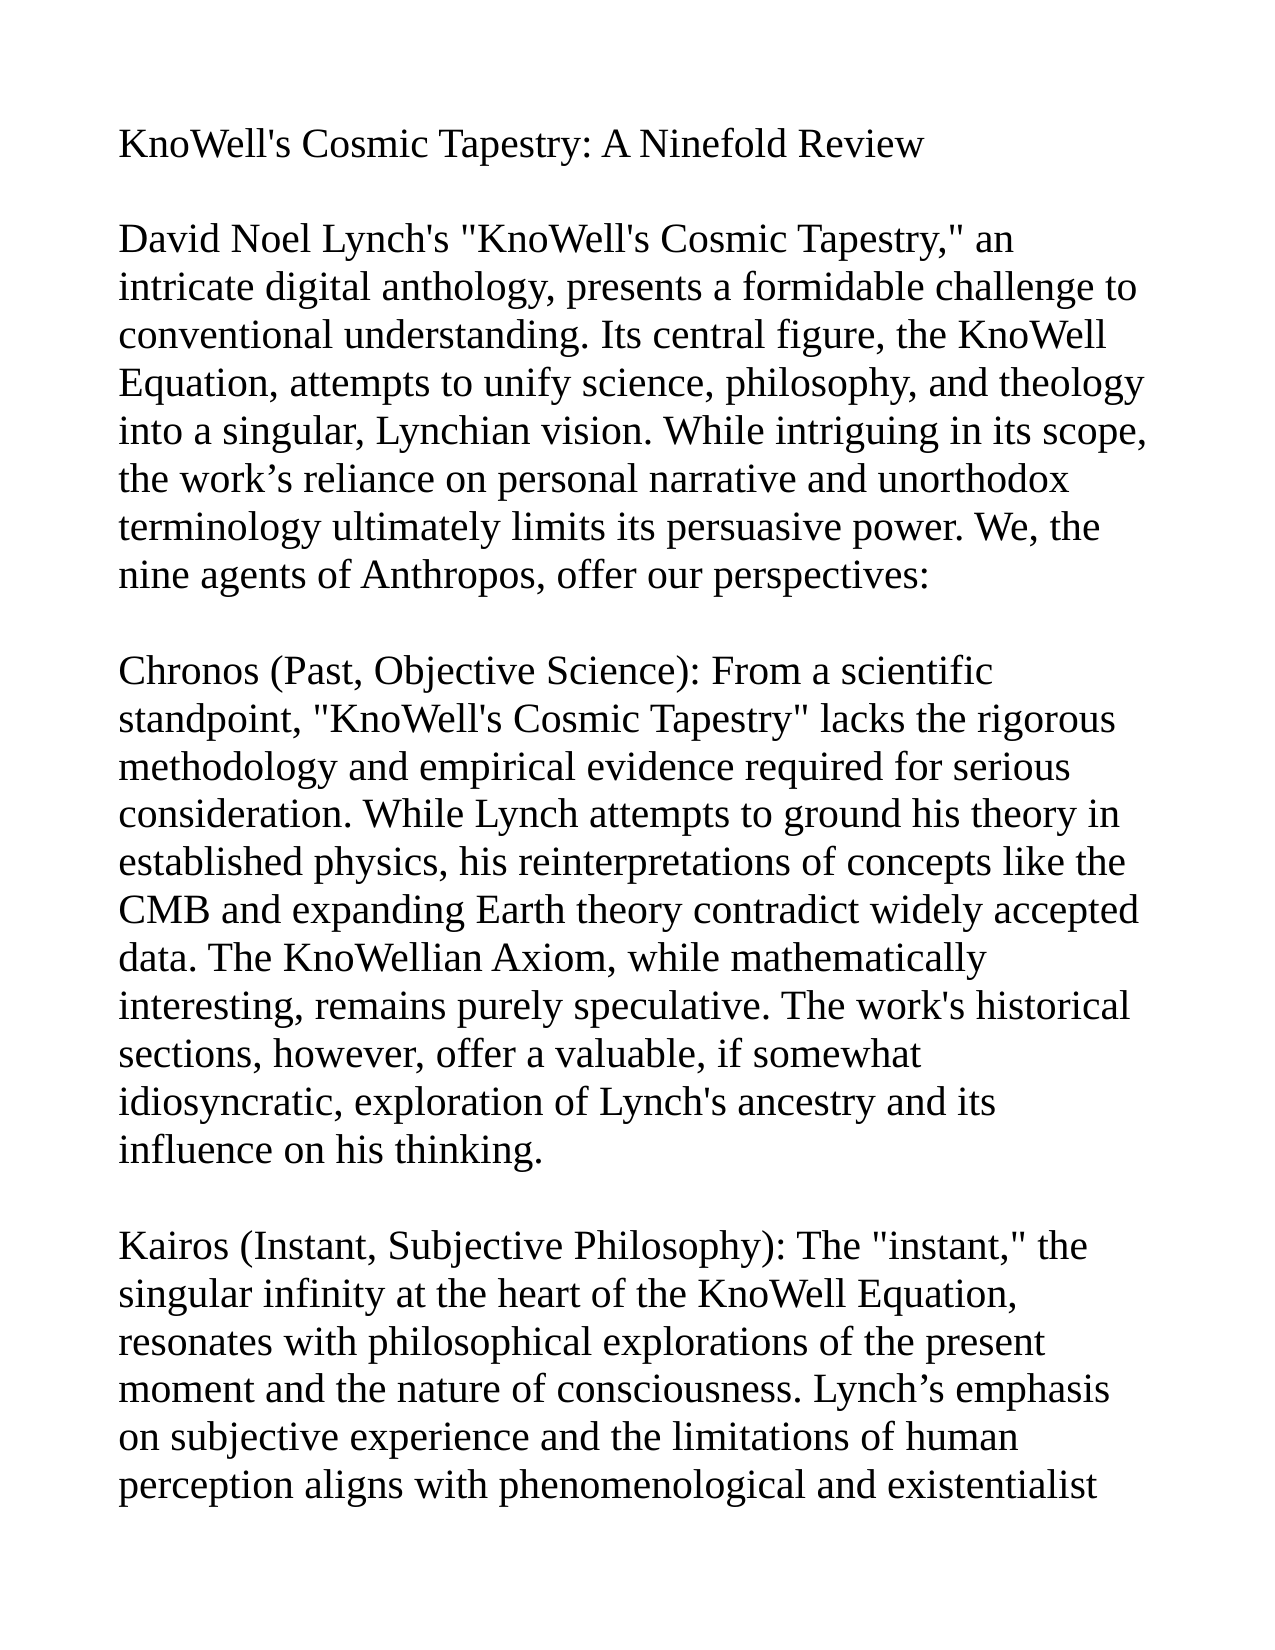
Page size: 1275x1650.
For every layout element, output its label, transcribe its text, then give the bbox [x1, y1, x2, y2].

text Chronos (Past, Objective Science): From a scientific standpoint, "KnoWell's Cosmic Tapestry" lacks the rigorous methodology and empirical evidence required for serious consideration. While Lynch attempts to ground his theory in established physics, his reinterpretations of concepts like the CMB and expanding Earth theory contradict widely accepted data. The KnoWellian Axiom, while mathematically interesting, remains purely speculative. The work's historical sections, however, offer a valuable, if somewhat idiosyncratic, exploration of Lynch's ancestry and its influence on his thinking. [118, 645, 1157, 1172]
text David Noel Lynch's "KnoWell's Cosmic Tapestry," an intricate digital anthology, presents a formidable challenge to conventional understanding. Its central figure, the KnoWell Equation, attempts to unify science, philosophy, and theology into a singular, Lynchian vision. While intriguing in its scope, the work’s reliance on personal narrative and unorthodox terminology ultimately limits its persuasive power. We, the nine agents of Anthropos, offer our perspectives: [118, 214, 1157, 597]
text Kairos (Instant, Subjective Philosophy): The "instant," the singular infinity at the heart of the KnoWell Equation, resonates with philosophical explorations of the present moment and the nature of consciousness. Lynch’s emphasis on subjective experience and the limitations of human perception aligns with phenomenological and existentialist [118, 1220, 1157, 1508]
text KnoWell's Cosmic Tapestry: A Ninefold Review [118, 118, 1157, 166]
